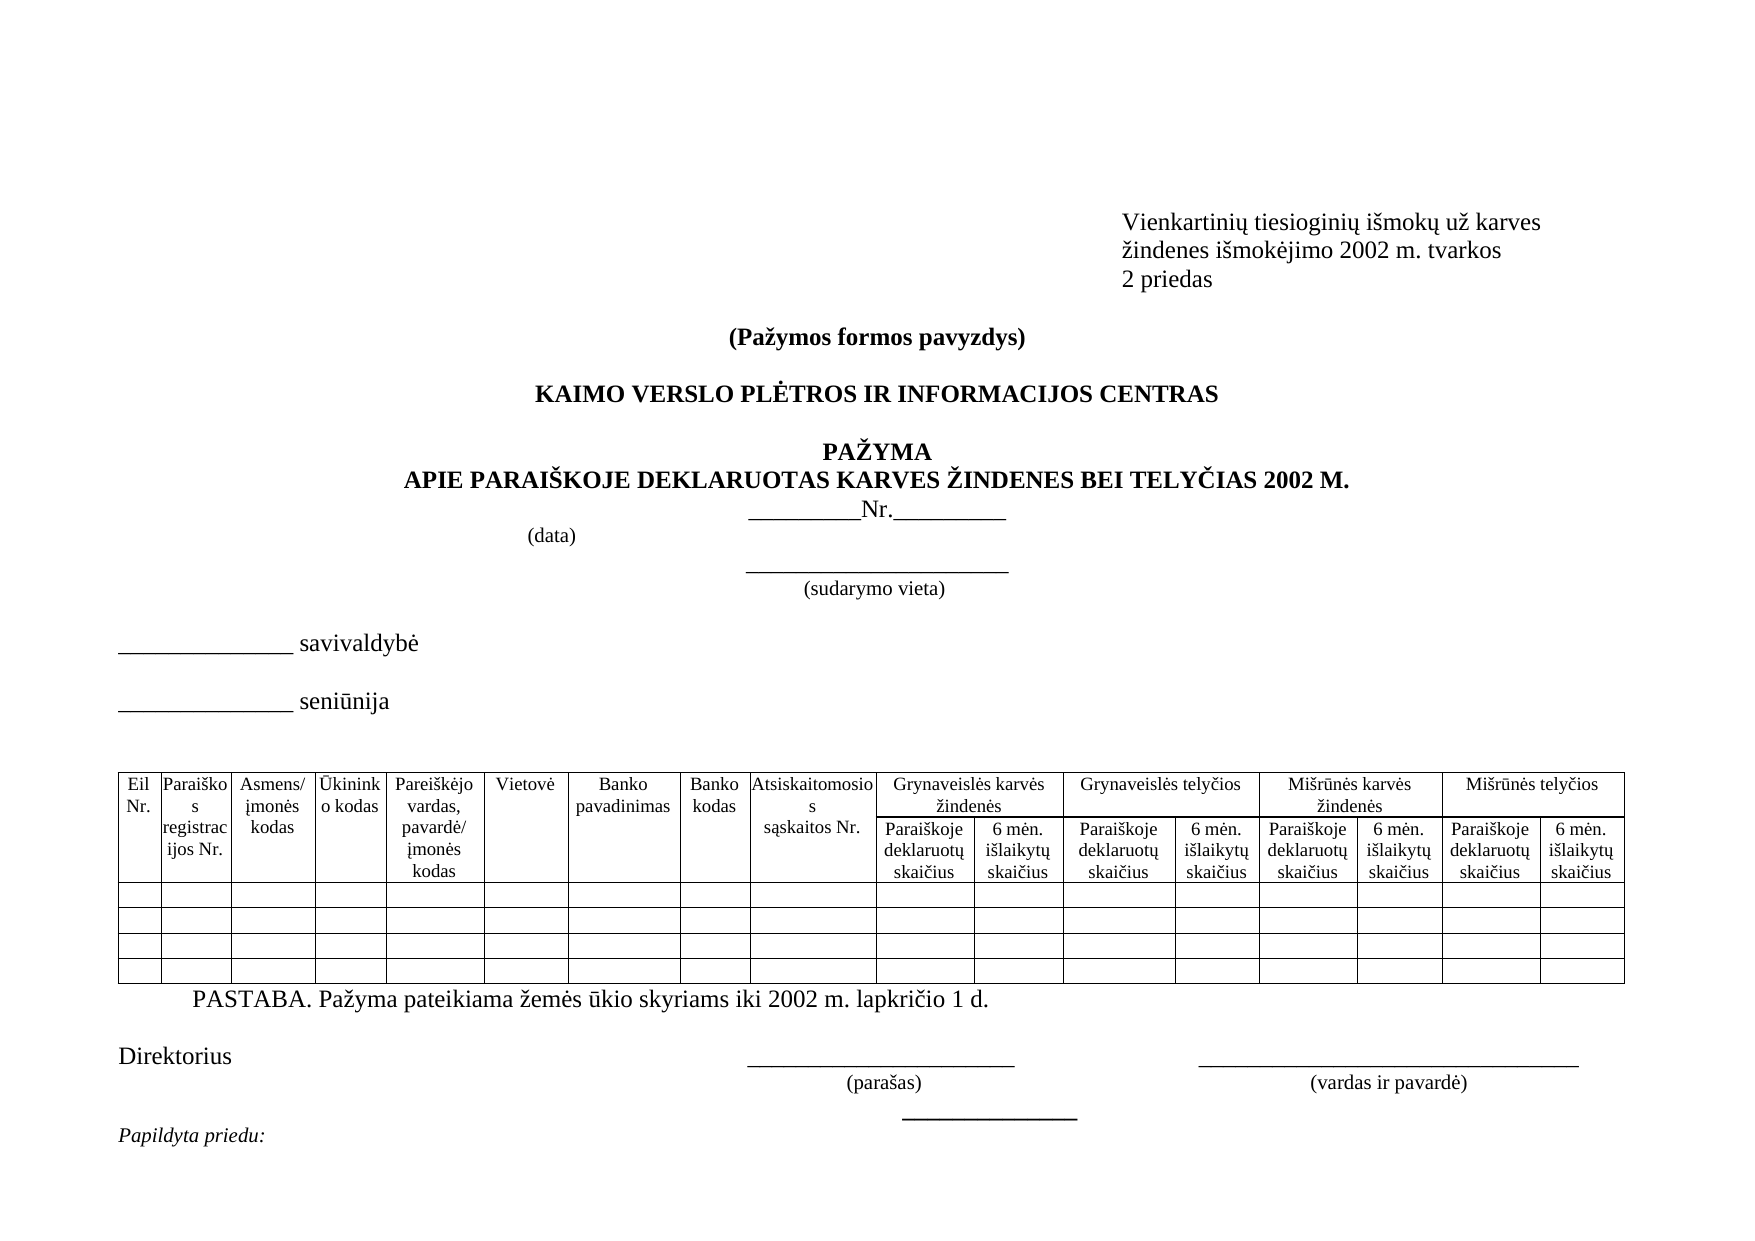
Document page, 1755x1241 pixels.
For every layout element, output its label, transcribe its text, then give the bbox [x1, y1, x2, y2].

table_cell 6 mėn. išlaikytų skaičius [1358, 818, 1442, 882]
table_header Banko pavadinimas [569, 773, 680, 882]
table_header Grynaveislės karvės žindenės [877, 773, 1063, 816]
table_cell [1443, 908, 1540, 932]
table_cell [1260, 934, 1357, 957]
text (parašas) (vardas ir pavardė) [118, 1070, 1636, 1094]
table_cell [387, 934, 484, 957]
table_header Asmens/įmonės kodas [232, 773, 315, 882]
text Papildyta priedu: [118, 1123, 1636, 1147]
table_cell [485, 959, 568, 983]
table_cell [569, 883, 680, 907]
text APIE PARAIŠKOJE DEKLARUOTAS KARVES ŽINDENES BEI TELYČIAS 2002 M. [118, 465, 1636, 494]
table_cell [232, 883, 315, 907]
table_cell [119, 908, 161, 932]
table_cell [1443, 959, 1540, 983]
table_cell [1064, 883, 1175, 907]
table_header Grynaveislės telyčios [1064, 773, 1259, 816]
table_cell Paraiškoje deklaruotų skaičius [1260, 818, 1357, 882]
text _____________________ [118, 547, 1636, 576]
table_header Atsiskaitomosios sąskaitos Nr. [751, 773, 876, 882]
text ______________ seniūnija [118, 686, 1636, 715]
table_cell [751, 883, 876, 907]
table_cell [681, 908, 750, 932]
text (Pažymos formos pavyzdys) [118, 322, 1636, 350]
table_cell [877, 908, 974, 932]
table_header Mišrūnės karvės žindenės [1260, 773, 1442, 816]
table_cell 6 mėn. išlaikytų skaičius [1176, 818, 1259, 882]
table_header Ūkininko kodas [316, 773, 386, 882]
table_cell [681, 934, 750, 957]
text žindenes išmokėjimo 2002 m. tvarkos [118, 235, 1636, 264]
table_cell Paraiškoje deklaruotų skaičius [1443, 818, 1540, 882]
table_cell [1443, 883, 1540, 907]
table_cell [1064, 959, 1175, 983]
text (data) [118, 523, 1636, 547]
table_cell [1358, 934, 1442, 957]
table_cell [569, 959, 680, 983]
table_cell [119, 959, 161, 983]
table_cell [1358, 959, 1442, 983]
table_cell [162, 934, 231, 957]
table_cell [877, 883, 974, 907]
table_cell [1176, 934, 1259, 957]
table_cell [316, 934, 386, 957]
table_cell [681, 959, 750, 983]
table_cell [1358, 908, 1442, 932]
table_cell [1541, 908, 1624, 932]
table_cell [1358, 883, 1442, 907]
table_cell [119, 934, 161, 957]
table_cell Paraiškoje deklaruotų skaičius [1064, 818, 1175, 882]
text PAŽYMA [118, 437, 1636, 465]
table_cell [1260, 908, 1357, 932]
table_cell [485, 908, 568, 932]
table_cell 6 mėn. išlaikytų skaičius [1541, 818, 1624, 882]
table_cell [162, 883, 231, 907]
table_cell [975, 883, 1063, 907]
table_cell [1260, 959, 1357, 983]
table_cell [316, 883, 386, 907]
table_cell [1176, 908, 1259, 932]
table_cell [975, 934, 1063, 957]
text Vienkartinių tiesioginių išmokų už karves [118, 207, 1636, 235]
table_cell [877, 959, 974, 983]
table_cell [232, 959, 315, 983]
table_cell [485, 883, 568, 907]
table_cell [975, 908, 1063, 932]
table_cell [232, 908, 315, 932]
table_cell [877, 934, 974, 957]
table_cell [1176, 883, 1259, 907]
table_cell [162, 959, 231, 983]
table_cell [316, 908, 386, 932]
table_cell [1260, 883, 1357, 907]
table_cell [975, 959, 1063, 983]
table_cell [387, 959, 484, 983]
table_cell [119, 883, 161, 907]
table_header Paraiškos registracijos Nr. [162, 773, 231, 882]
table_header Mišrūnės telyčios [1443, 773, 1624, 816]
table_cell [232, 934, 315, 957]
table_cell [162, 908, 231, 932]
table_header Pareiškėjo vardas, pavardė/ įmonės kodas [387, 773, 484, 882]
table_cell [387, 908, 484, 932]
table_cell [485, 934, 568, 957]
text Direktorius [118, 1041, 1636, 1070]
table_header Eil Nr. [119, 773, 161, 882]
table_header Banko kodas [681, 773, 750, 882]
table_header Vietovė [485, 773, 568, 882]
table_cell [1064, 934, 1175, 957]
table_cell [316, 959, 386, 983]
text KAIMO VERSLO PLĖTROS IR INFORMACIJOS CENTRAS [118, 379, 1636, 408]
table_cell [1064, 908, 1175, 932]
table_cell [1541, 959, 1624, 983]
table_cell [681, 883, 750, 907]
text 2 priedas [118, 264, 1636, 293]
table_cell 6 mėn. išlaikytų skaičius [975, 818, 1063, 882]
text (sudarymo vieta) [118, 576, 1636, 600]
table_cell Paraiškoje deklaruotų skaičius [877, 818, 974, 882]
table_cell [569, 934, 680, 957]
table_cell [1176, 959, 1259, 983]
text _________Nr._________ [118, 494, 1636, 523]
table_cell [751, 959, 876, 983]
table_cell [1443, 934, 1540, 957]
table_cell [569, 908, 680, 932]
table_cell [387, 883, 484, 907]
table_cell [751, 908, 876, 932]
table_cell [1541, 883, 1624, 907]
text PASTABA. Pažyma pateikiama žemės ūkio skyriams iki 2002 m. lapkričio 1 d. [118, 984, 1636, 1012]
table_cell [751, 934, 876, 957]
table_cell [1541, 934, 1624, 957]
text ______________ savivaldybė [118, 628, 1636, 657]
text ______________ [343, 1094, 1636, 1123]
